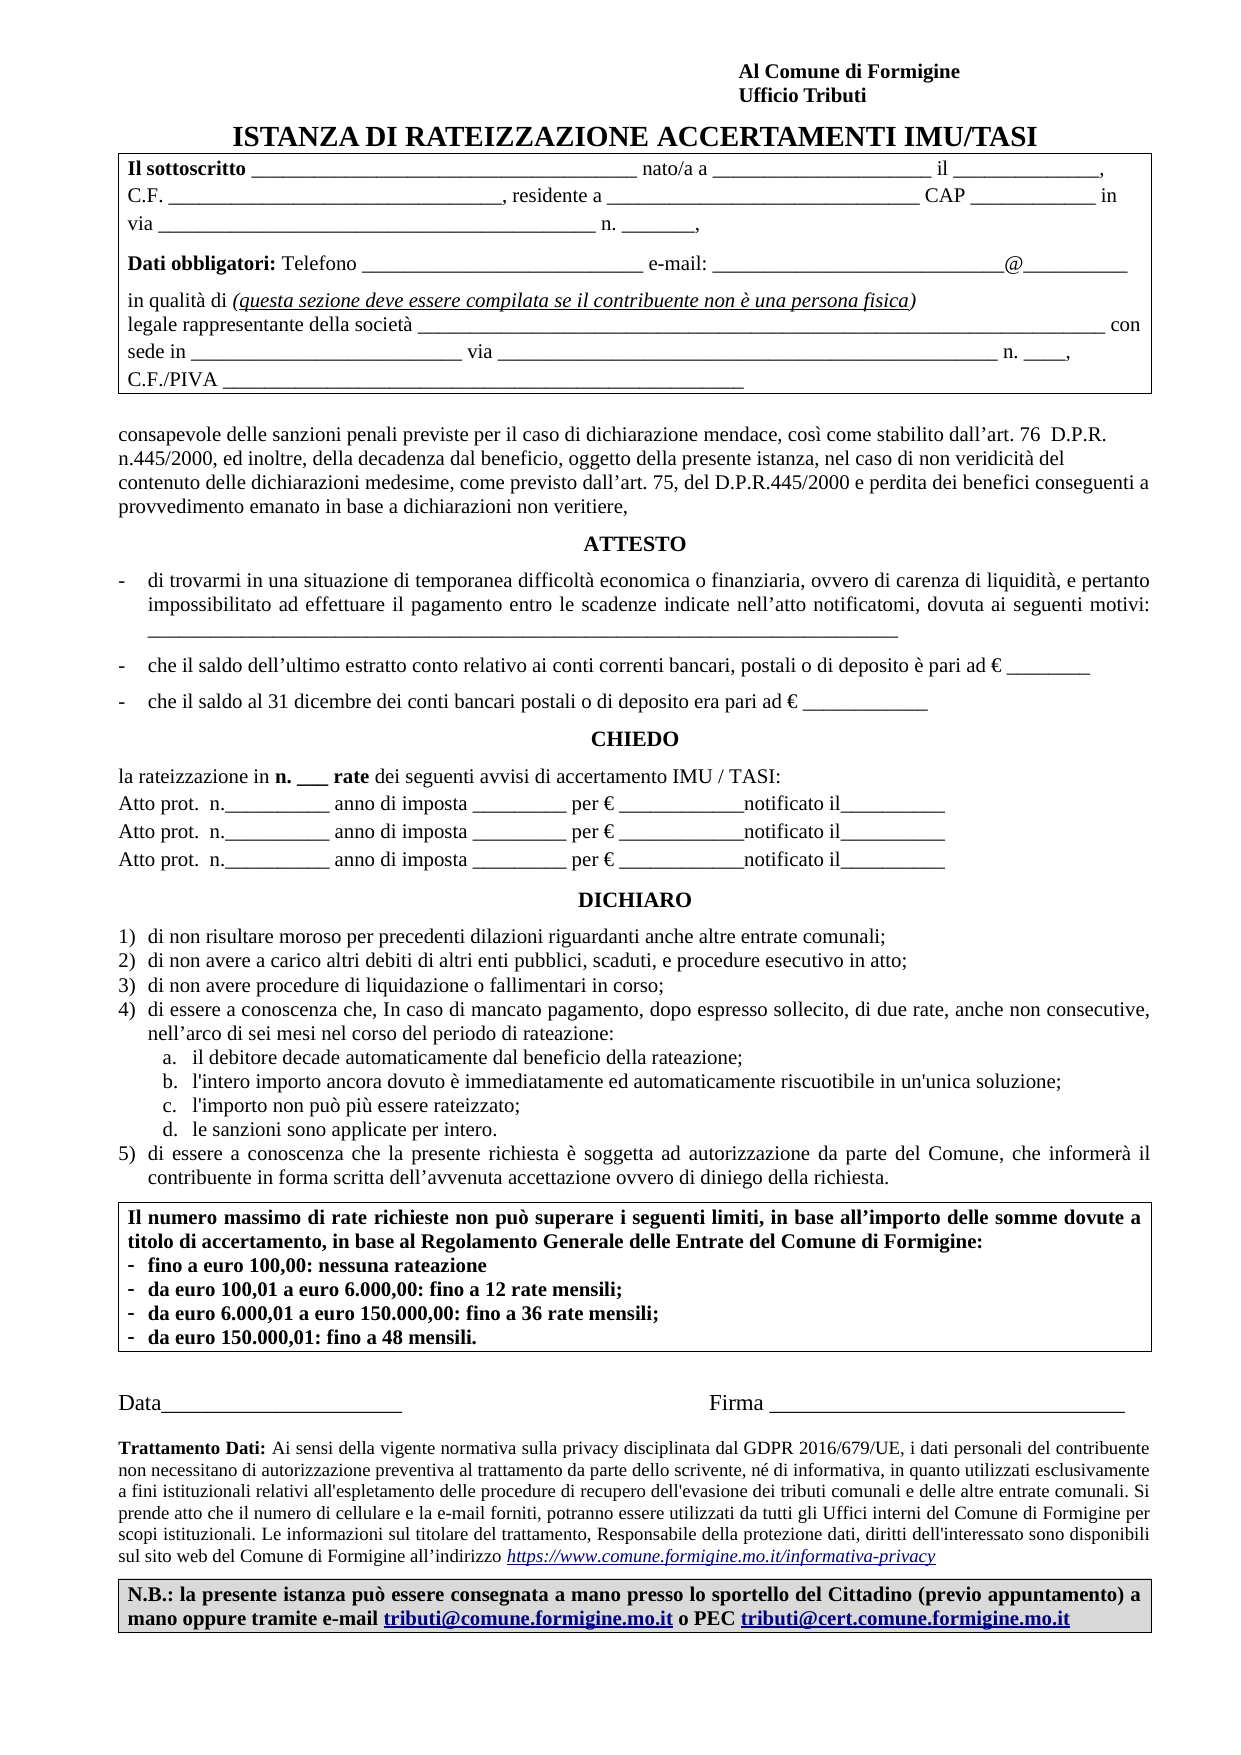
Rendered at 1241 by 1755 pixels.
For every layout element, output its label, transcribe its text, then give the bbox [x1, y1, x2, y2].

text Trattamento Dati: Ai sensi della vigente normativa sulla privacy disciplinata dal GDPR 2016/679/UE, i dati personali del contribuente non necessitano di autorizzazione preventiva al trattamento da parte dello scrivente, né di informativa, in quanto utilizzati esclusivamente a fini istituzionali relativi all'espletamento delle procedure di recupero dell'evasione dei tributi comunali e delle altre entrate comunali. Si prende atto che il numero di cellulare e la e-mail forniti, potranno essere utilizzati da tutti gli Uffici interni del Comune di Formigine per scopi istituzionali. Le informazioni sul titolare del trattamento, Responsabile della protezione dati, diritti dell'interessato sono disponibili sul sito web del Comune di Formigine all’indirizzo https://www.comune.formigine.mo.it/informativa-privacy [118, 1437, 1152, 1566]
text CHIEDO [118, 726, 1152, 751]
list che il saldo al 31 dicembre dei conti bancari postali o di deposito era pari ad € ____________ [118, 689, 1152, 713]
list che il saldo dell’ultimo estratto conto relativo ai conti correnti bancari, postali o di deposito è pari ad € ________ [118, 653, 1152, 677]
list fino a euro 100,00: nessuna rateazione [119, 1250, 1151, 1274]
list l'intero importo ancora dovuto è immediatamente ed automaticamente riscuotibile in un'unica soluzione; [162, 1069, 1152, 1093]
list di trovarmi in una situazione di temporanea difficoltà economica o finanziaria, ovvero di carenza di liquidità, e pertanto impossibilitato ad effettuare il pagamento entro le scadenze indicate nell’atto notificatomi, dovuta ai seguenti motivi: ________________________________________________________________________ [118, 568, 1152, 640]
list di non risultare moroso per precedenti dilazioni riguardanti anche altre entrate comunali; [118, 924, 1152, 948]
text in qualità di (questa sezione deve essere compilata se il contribuente non è una persona fisica) [119, 284, 1151, 309]
text Data_____________________ Firma _______________________________ [118, 1389, 1152, 1416]
text la rateizzazione in n. ___ rate dei seguenti avvisi di accertamento IMU / TASI: [118, 764, 1152, 788]
list da euro 100,01 a euro 6.000,00: fino a 12 rate mensili; [119, 1274, 1151, 1298]
text consapevole delle sanzioni penali previste per il caso di dichiarazione mendace, così come stabilito dall’art. 76 D.P.R. n.445/2000, ed inoltre, della decadenza dal beneficio, oggetto della presente istanza, nel caso di non veridicità del contenuto delle dichiarazioni medesime, come previsto dall’art. 75, del D.P.R.445/2000 e perdita dei benefici conseguenti a provvedimento emanato in base a dichiarazioni non veritiere, [118, 422, 1152, 518]
text Al Comune di Formigine [738, 59, 1152, 83]
list da euro 6.000,01 a euro 150.000,00: fino a 36 rate mensili; [119, 1298, 1151, 1322]
text Ufficio Tributi [738, 83, 1152, 107]
list di non avere a carico altri debiti di altri enti pubblici, scaduti, e procedure esecutivo in atto; [118, 948, 1152, 972]
list di essere a conoscenza che, In caso di mancato pagamento, dopo espresso sollecito, di due rate, anche non consecutive, nell’arco di sei mesi nel corso del periodo di rateazione: [118, 997, 1152, 1045]
text DICHIARO [118, 887, 1152, 912]
list l'importo non può più essere rateizzato; [162, 1093, 1152, 1117]
text Atto prot. n.__________ anno di imposta _________ per € ____________notificato il__________ [118, 819, 1152, 843]
text ISTANZA DI RATEIZZAZIONE ACCERTAMENTI IMU/TASI [118, 119, 1152, 153]
text Il numero massimo di rate richieste non può superare i seguenti limiti, in base all’importo delle somme dovute a titolo di accertamento, in base al Regolamento Generale delle Entrate del Comune di Formigine: [119, 1203, 1151, 1250]
text ATTESTO [118, 531, 1152, 556]
text legale rappresentante della società __________________________________________________________________ con sede in __________________________ via ________________________________________________ n. ____, C.F./PIVA __________________________________________________ [119, 309, 1151, 393]
list il debitore decade automaticamente dal beneficio della rateazione; [162, 1045, 1152, 1069]
text N.B.: la presente istanza può essere consegnata a mano presso lo sportello del Cittadino (previo appuntamento) a mano oppure tramite e-mail tributi@comune.formigine.mo.it o PEC tributi@cert.comune.formigine.mo.it [119, 1580, 1151, 1632]
list le sanzioni sono applicate per intero. [162, 1117, 1152, 1141]
text Dati obbligatori: Telefono ___________________________ e-mail: ____________________________@__________ [119, 248, 1151, 275]
text Il sottoscritto _____________________________________ nato/a a _____________________ il ______________, C.F. ________________________________, residente a ______________________________ CAP ____________ in via __________________________________________ n. _______, [119, 154, 1151, 235]
text Atto prot. n.__________ anno di imposta _________ per € ____________notificato il__________ [118, 847, 1152, 871]
list da euro 150.000,01: fino a 48 mensili. [119, 1322, 1151, 1351]
list di non avere procedure di liquidazione o fallimentari in corso; [118, 972, 1152, 997]
text Atto prot. n.__________ anno di imposta _________ per € ____________notificato il__________ [118, 791, 1152, 815]
list di essere a conoscenza che la presente richiesta è soggetta ad autorizzazione da parte del Comune, che informerà il contribuente in forma scritta dell’avvenuta accettazione ovvero di diniego della richiesta. [118, 1141, 1152, 1189]
